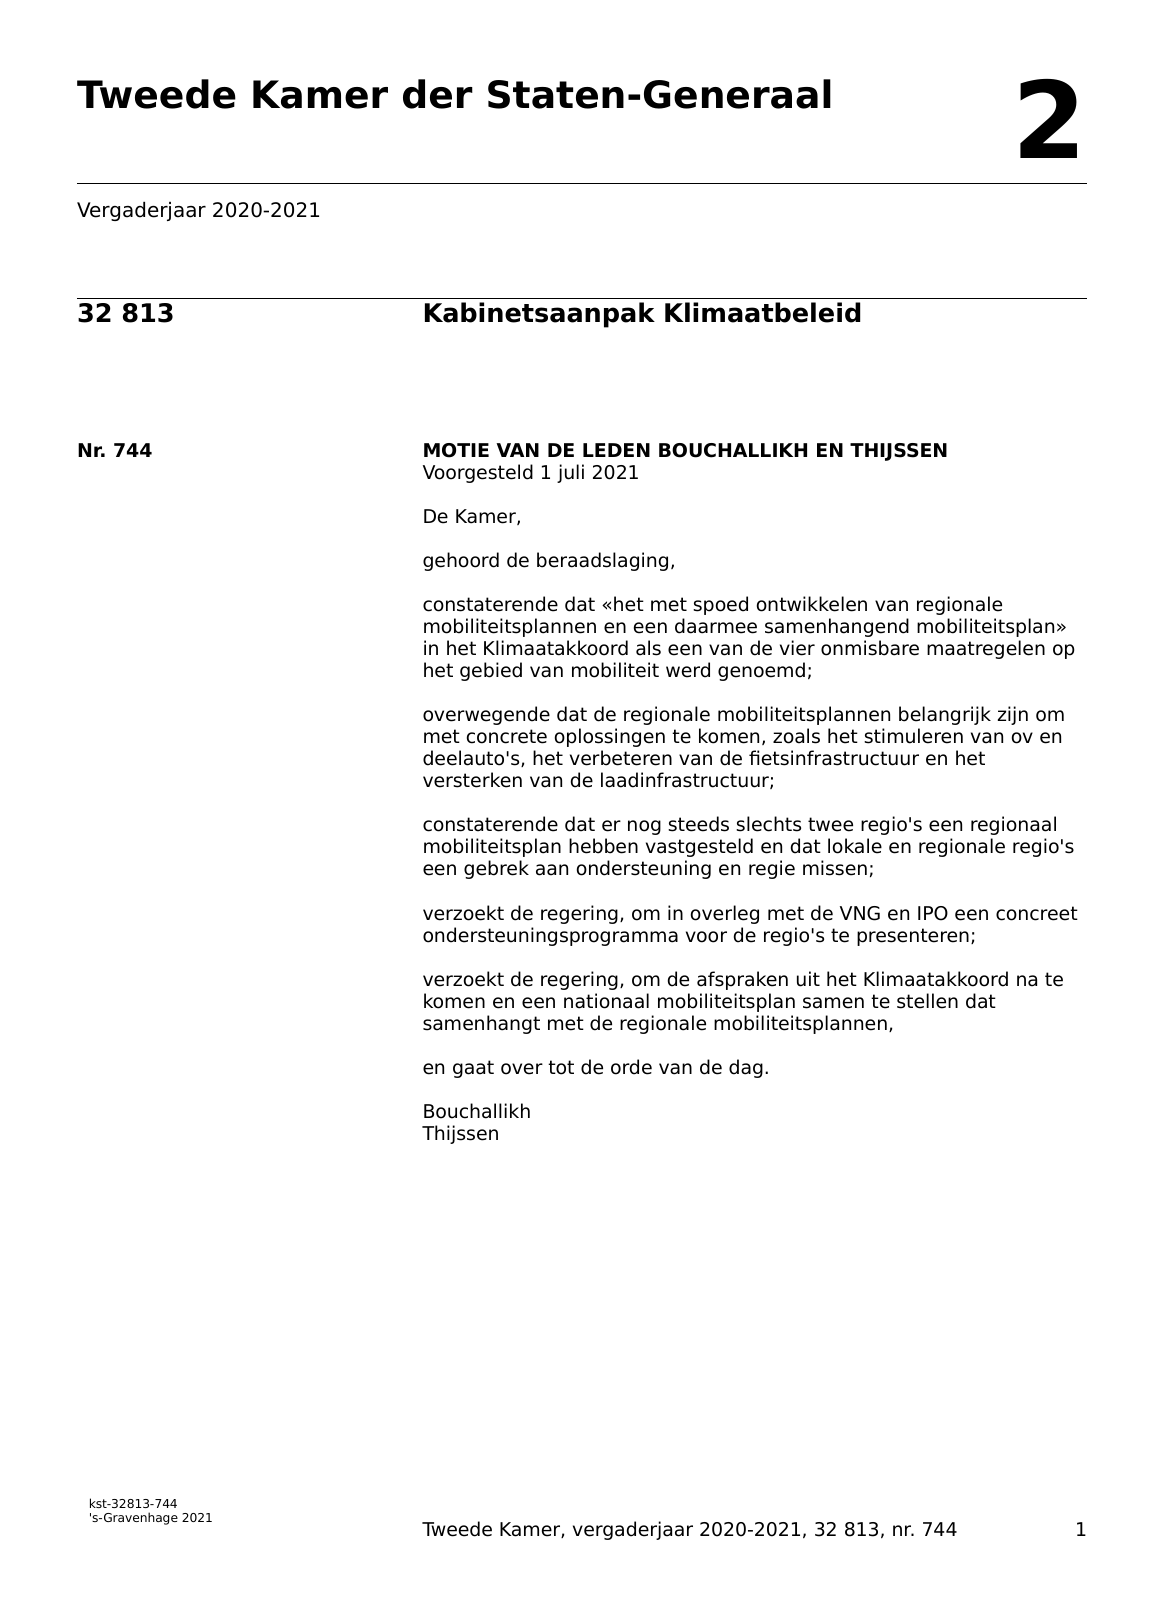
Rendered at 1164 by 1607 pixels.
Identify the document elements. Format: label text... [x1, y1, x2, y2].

table_cell Vergaderjaar 2020-2021 [77, 184, 1087, 298]
text Thijssen [422, 1123, 1087, 1145]
text gehoord de beraadslaging, [422, 550, 1087, 572]
subtitle Nr. 744 MOTIE VAN DE LEDEN BOUCHALLIKH EN THIJSSEN [77, 440, 1087, 462]
text 's-Gravenhage 2021 [88, 1511, 323, 1525]
text verzoekt de regering, om in overleg met de VNG en IPO een concreet ondersteuningsprogramma voor de regio's te presenteren; [422, 902, 1087, 946]
text overwegende dat de regionale mobiliteitsplannen belangrijk zijn om met concrete oplossingen te komen, zoals het stimuleren van ov en deelauto's, het verbeteren van de fietsinfrastructuur en het versterken van de laadinfrastructuur; [422, 704, 1087, 792]
text Bouchallikh [422, 1101, 1087, 1123]
text en gaat over tot de orde van de dag. [422, 1057, 1087, 1079]
text De Kamer, [422, 506, 1087, 528]
text kst-32813-744 [88, 1497, 323, 1511]
text constaterende dat er nog steeds slechts twee regio's een regionaal mobiliteitsplan hebben vastgesteld en dat lokale en regionale regio's een gebrek aan ondersteuning en regie missen; [422, 814, 1087, 880]
table_header Tweede Kamer der Staten-Generaal [77, 59, 886, 183]
table_header 2 [886, 59, 1087, 183]
subtitle 32 813 Kabinetsaanpak Klimaatbeleid [77, 299, 1087, 329]
text constaterende dat «het met spoed ontwikkelen van regionale mobiliteitsplannen en een daarmee samenhangend mobiliteitsplan» in het Klimaatakkoord als een van de vier onmisbare maatregelen op het gebied van mobiliteit werd genoemd; [422, 594, 1087, 682]
text Voorgesteld 1 juli 2021 [422, 462, 1087, 484]
text verzoekt de regering, om de afspraken uit het Klimaatakkoord na te komen en een nationaal mobiliteitsplan samen te stellen dat samenhangt met de regionale mobiliteitsplannen, [422, 969, 1087, 1034]
